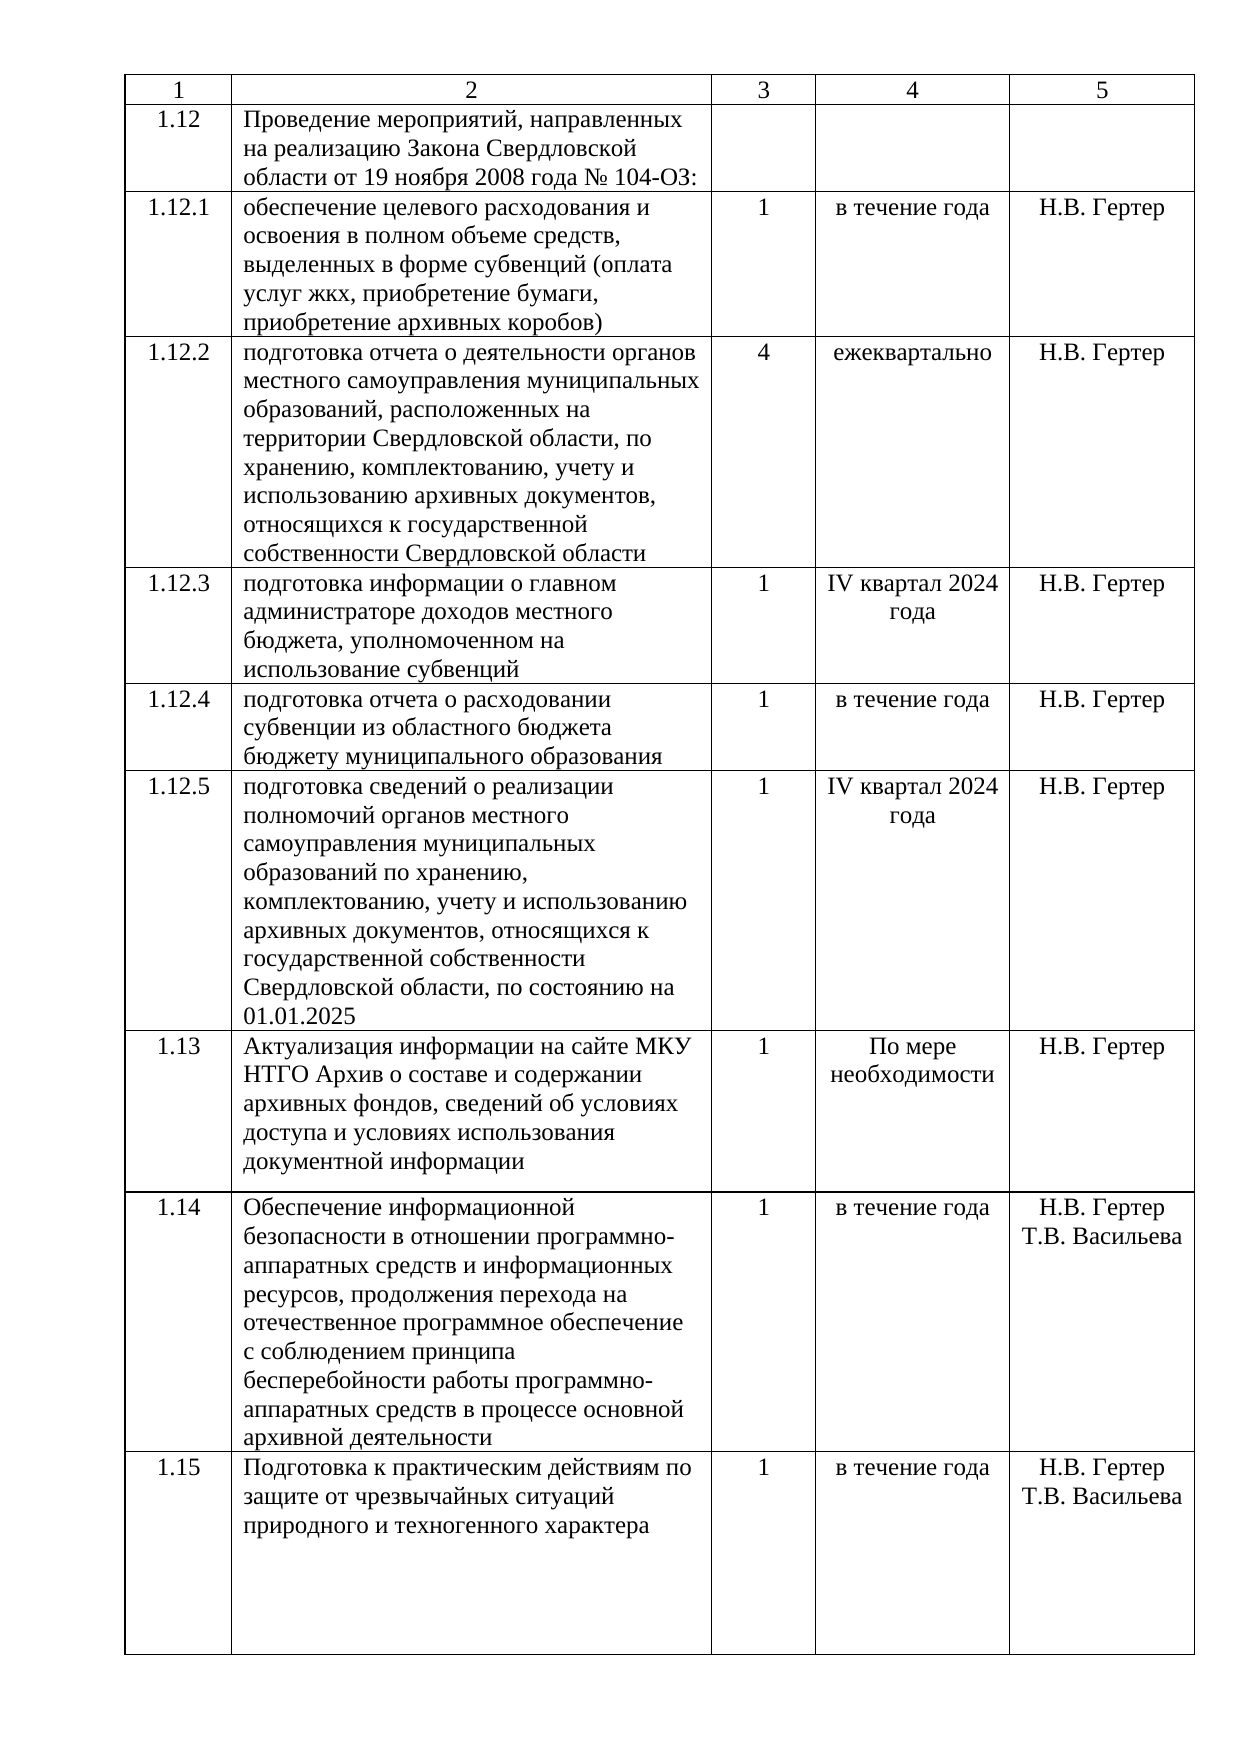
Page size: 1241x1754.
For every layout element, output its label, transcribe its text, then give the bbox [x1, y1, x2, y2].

table_cell 1 [712, 1452, 815, 1653]
table_cell Н.В. Гертер [1010, 684, 1194, 770]
table_cell в течение года [816, 1452, 1009, 1653]
table_cell подготовка отчета о деятельности органов местного самоуправления муниципальных образований, расположенных на территории Свердловской области, по хранению, комплектованию, учету и использованию архивных документов, относящихся к государственной собственности Свердловской области [232, 337, 711, 567]
table_cell 1 [712, 1193, 815, 1451]
table_cell в течение года [816, 684, 1009, 770]
table_cell в течение года [816, 1193, 1009, 1451]
table_header 4 [816, 75, 1009, 103]
table_cell По мере необходимости [816, 1031, 1009, 1191]
table_cell подготовка информации о главном администраторе доходов местного бюджета, уполномоченном на использование субвенций [232, 568, 711, 683]
table_cell ежеквартально [816, 337, 1009, 567]
table_cell Н.В. Гертер [1010, 1031, 1194, 1191]
table_cell IV квартал 2024 года [816, 771, 1009, 1030]
table_cell Н.В. Гертер Т.В. Васильева [1010, 1193, 1194, 1451]
table_cell 1 [712, 192, 815, 336]
table_cell 1 [712, 1031, 815, 1191]
table_cell 1 [712, 568, 815, 683]
table_cell Актуализация информации на сайте МКУ НТГО Архив о составе и содержании архивных фондов, сведений об условиях доступа и условиях использования документной информации [232, 1031, 711, 1191]
table_cell Подготовка к практическим действиям по защите от чрезвычайных ситуаций природного и техногенного характера [232, 1452, 711, 1653]
table_header 1 [126, 75, 231, 103]
table_cell Н.В. Гертер Т.В. Васильева [1010, 1452, 1194, 1653]
table_cell подготовка сведений о реализации полномочий органов местного самоуправления муниципальных образований по хранению, комплектованию, учету и использованию архивных документов, относящихся к государственной собственности Свердловской области, по состоянию на 01.01.2025 [232, 771, 711, 1030]
table_header 3 [712, 75, 815, 103]
table_cell Н.В. Гертер [1010, 568, 1194, 683]
table_cell 1.14 [126, 1193, 231, 1451]
table_cell Н.В. Гертер [1010, 771, 1194, 1030]
table_cell 1.12 [126, 105, 231, 191]
table_cell Н.В. Гертер [1010, 337, 1194, 567]
table_cell 1.13 [126, 1031, 231, 1191]
table_cell IV квартал 2024 года [816, 568, 1009, 683]
table_cell 1.12.3 [126, 568, 231, 683]
table_cell 1 [712, 771, 815, 1030]
table_cell 1.12.4 [126, 684, 231, 770]
table_cell [712, 105, 815, 191]
table_cell обеспечение целевого расходования и освоения в полном объеме средств, выделенных в форме субвенций (оплата услуг жкх, приобретение бумаги, приобретение архивных коробов) [232, 192, 711, 336]
table_cell [1010, 105, 1194, 191]
table_cell в течение года [816, 192, 1009, 336]
table_cell Проведение мероприятий, направленных на реализацию Закона Свердловской области от 19 ноября 2008 года № 104‑ОЗ: [232, 105, 711, 191]
table_cell 1.12.2 [126, 337, 231, 567]
table_cell подготовка отчета о расходовании субвенции из областного бюджета бюджету муниципального образования [232, 684, 711, 770]
table_cell Н.В. Гертер [1010, 192, 1194, 336]
table_cell 1.12.5 [126, 771, 231, 1030]
table_header 5 [1010, 75, 1194, 103]
table_cell [816, 105, 1009, 191]
table_header 2 [232, 75, 711, 103]
table_cell 1 [712, 684, 815, 770]
table_cell 1.12.1 [126, 192, 231, 336]
table_cell Обеспечение информационной безопасности в отношении программно-аппаратных средств и информационных ресурсов, продолжения перехода на отечественное программное обеспечение с соблюдением принципа бесперебойности работы программно-аппаратных средств в процессе основной архивной деятельности [232, 1193, 711, 1451]
table_cell 4 [712, 337, 815, 567]
table_cell 1.15 [126, 1452, 231, 1653]
